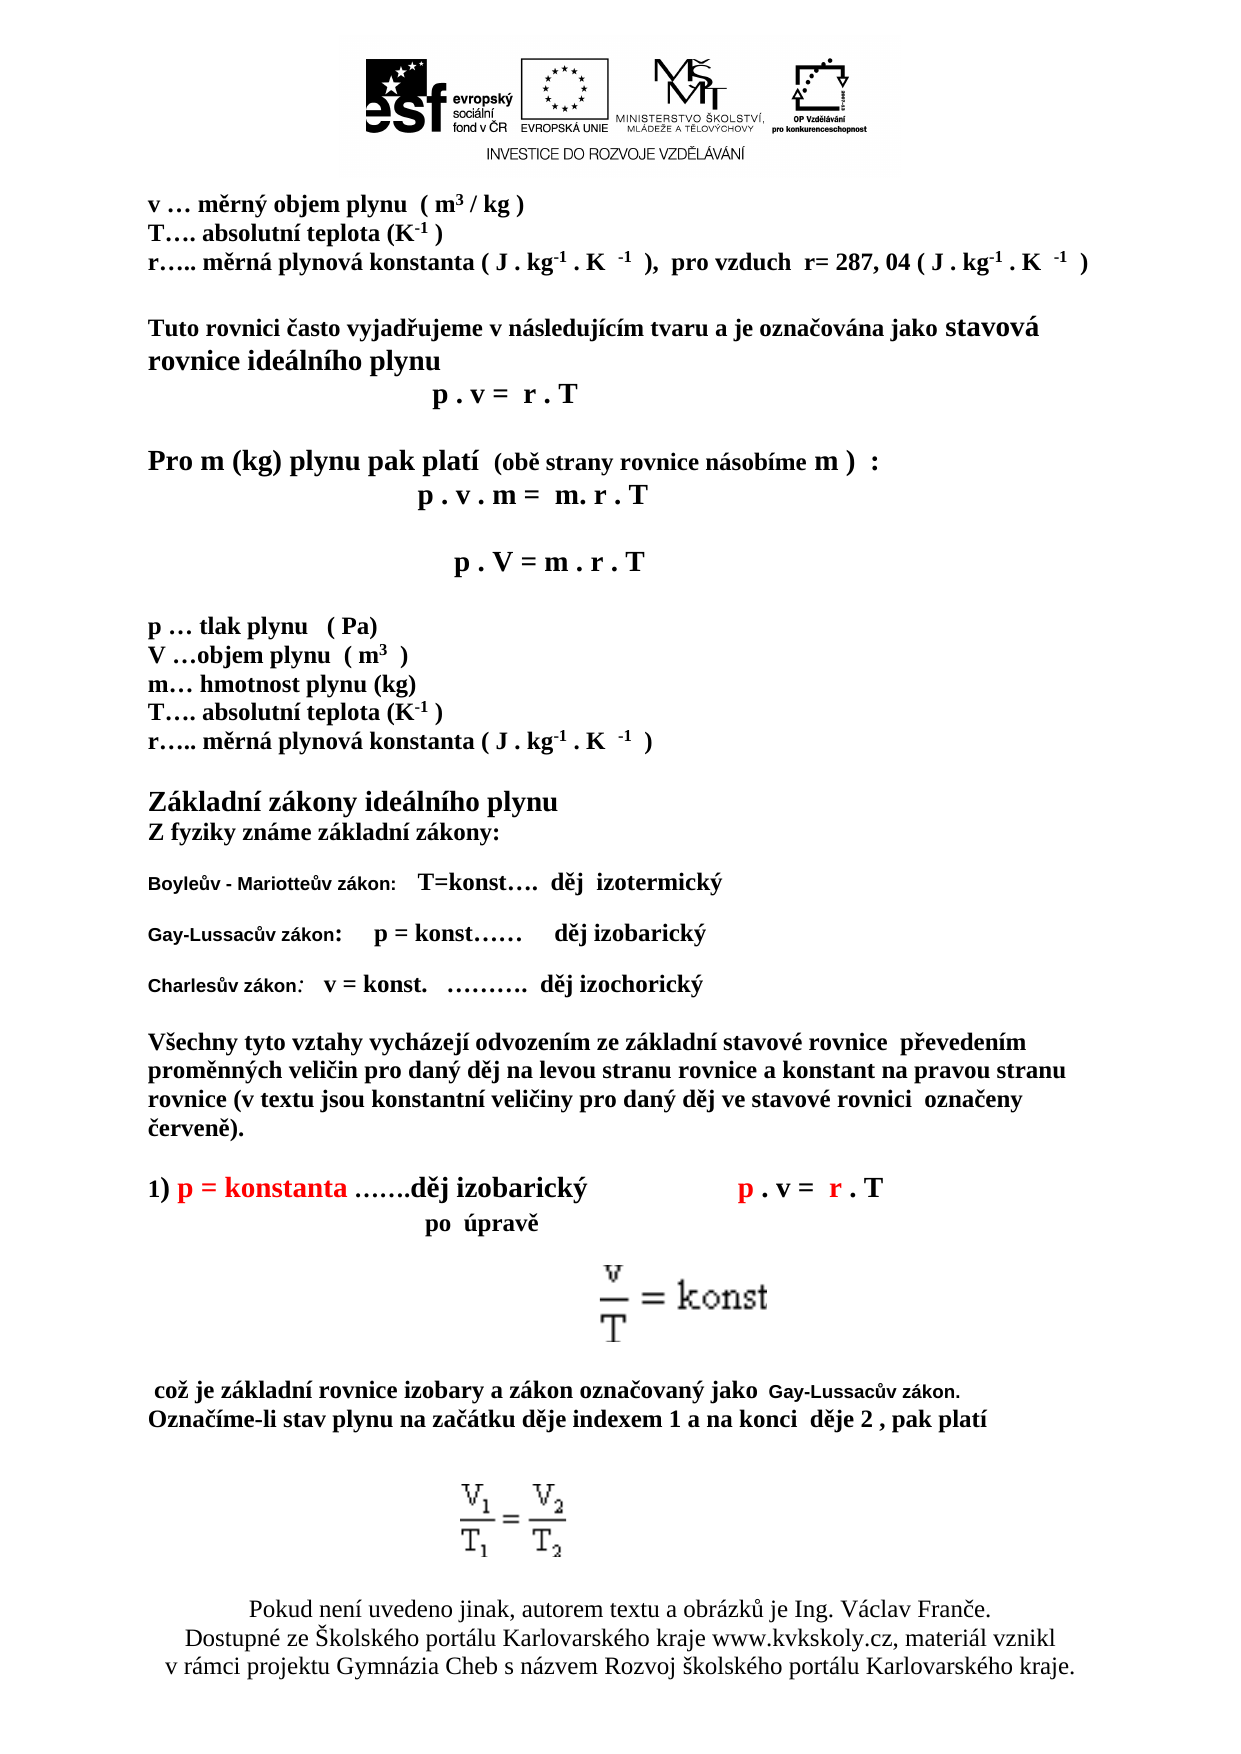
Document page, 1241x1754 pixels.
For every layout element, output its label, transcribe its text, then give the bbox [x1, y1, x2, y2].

text v … měrný objem plynu ( m3 / kg ) [148, 189, 1093, 218]
text V …objem plynu ( m3 ) [148, 640, 1093, 669]
text Tuto rovnici často vyjadřujeme v následujícím tvaru a je označována jako stavová rovnice ideálního plynu [148, 309, 1093, 376]
text Všechny tyto vztahy vycházejí odvozením ze základní stavové rovnice převedením proměnných veličin pro daný děj na levou stranu rovnice a konstant na pravou stranu rovnice (v textu jsou konstantní veličiny pro daný děj ve stavové rovnici označeny červeně). [148, 1027, 1093, 1142]
text p . v = r . T [148, 376, 1093, 410]
text Charlesův zákon: v = konst. ………. děj izochorický [148, 969, 1093, 998]
text Gay-Lussacův zákon: p = konst…… děj izobarický [148, 918, 1093, 947]
text Boyleův - Mariotteův zákon: T=konst…. děj izotermický [148, 867, 1093, 896]
text 1) p = konstanta …….děj izobarický p . v = r . T [148, 1171, 1093, 1204]
text T…. absolutní teplota (K-1 ) [148, 218, 1093, 247]
text Pro m (kg) plynu pak platí (obě strany rovnice násobíme m ) : [148, 443, 1093, 477]
text po úpravě [148, 1204, 1093, 1238]
text p . V = m . r . T [148, 544, 1093, 578]
text r….. měrná plynová konstanta ( J . kg-1 . K -1 ) [148, 726, 1093, 755]
text m… hmotnost plynu (kg) [148, 669, 1093, 697]
text r….. měrná plynová konstanta ( J . kg-1 . K -1 ), pro vzduch r= 287, 04 ( J . kg-1 . K -1 ) [148, 247, 1093, 276]
text Označíme-li stav plynu na začátku děje indexem 1 a na konci děje 2 , pak platí [148, 1404, 1093, 1433]
text Základní zákony ideálního plynu [148, 784, 1093, 817]
text p … tlak plynu ( Pa) [148, 611, 1093, 640]
text Z fyziky známe základní zákony: [148, 817, 1093, 846]
text p . v . m = m. r . T [148, 477, 1093, 511]
text T…. absolutní teplota (K-1 ) [148, 697, 1093, 726]
text což je základní rovnice izobary a zákon označovaný jako Gay-Lussacův zákon. [148, 1375, 1093, 1404]
